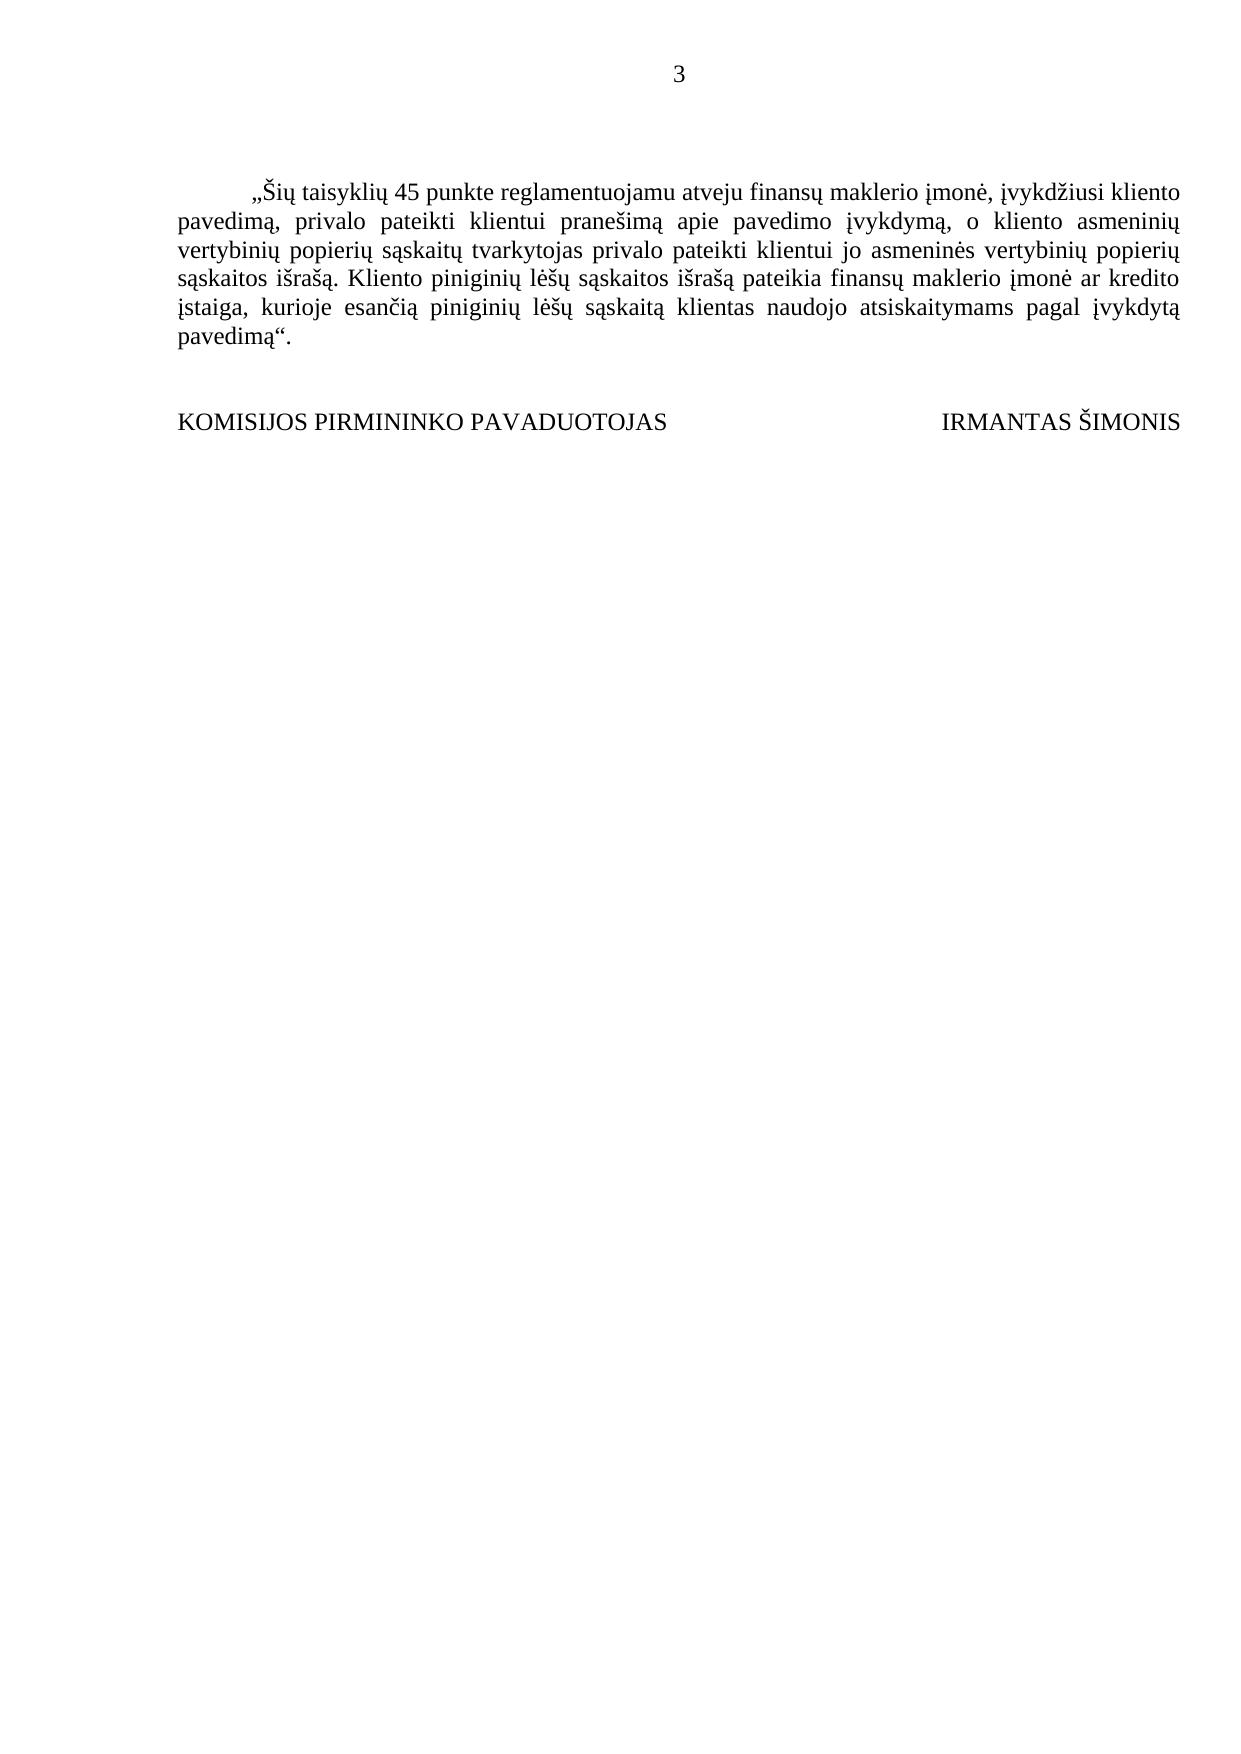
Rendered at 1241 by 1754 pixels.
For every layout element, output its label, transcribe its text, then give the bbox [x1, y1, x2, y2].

text KOMISIJOS PIRMININKO PAVADUOTOJAS IRMANTAS ŠIMONIS [177, 407, 1181, 436]
text „Šių taisyklių 45 punkte reglamentuojamu atveju finansų maklerio įmonė, įvykdžiusi kliento pavedimą, privalo pateikti klientui pranešimą apie pavedimo įvykdymą, o kliento asmeninių vertybinių popierių sąskaitų tvarkytojas privalo pateikti klientui jo asmeninės vertybinių popierių sąskaitos išrašą. Kliento piniginių lėšų sąskaitos išrašą pateikia finansų maklerio įmonė ar kredito įstaiga, kurioje esančią piniginių lėšų sąskaitą klientas naudojo atsiskaitymams pagal įvykdytą pavedimą“. [177, 177, 1181, 350]
